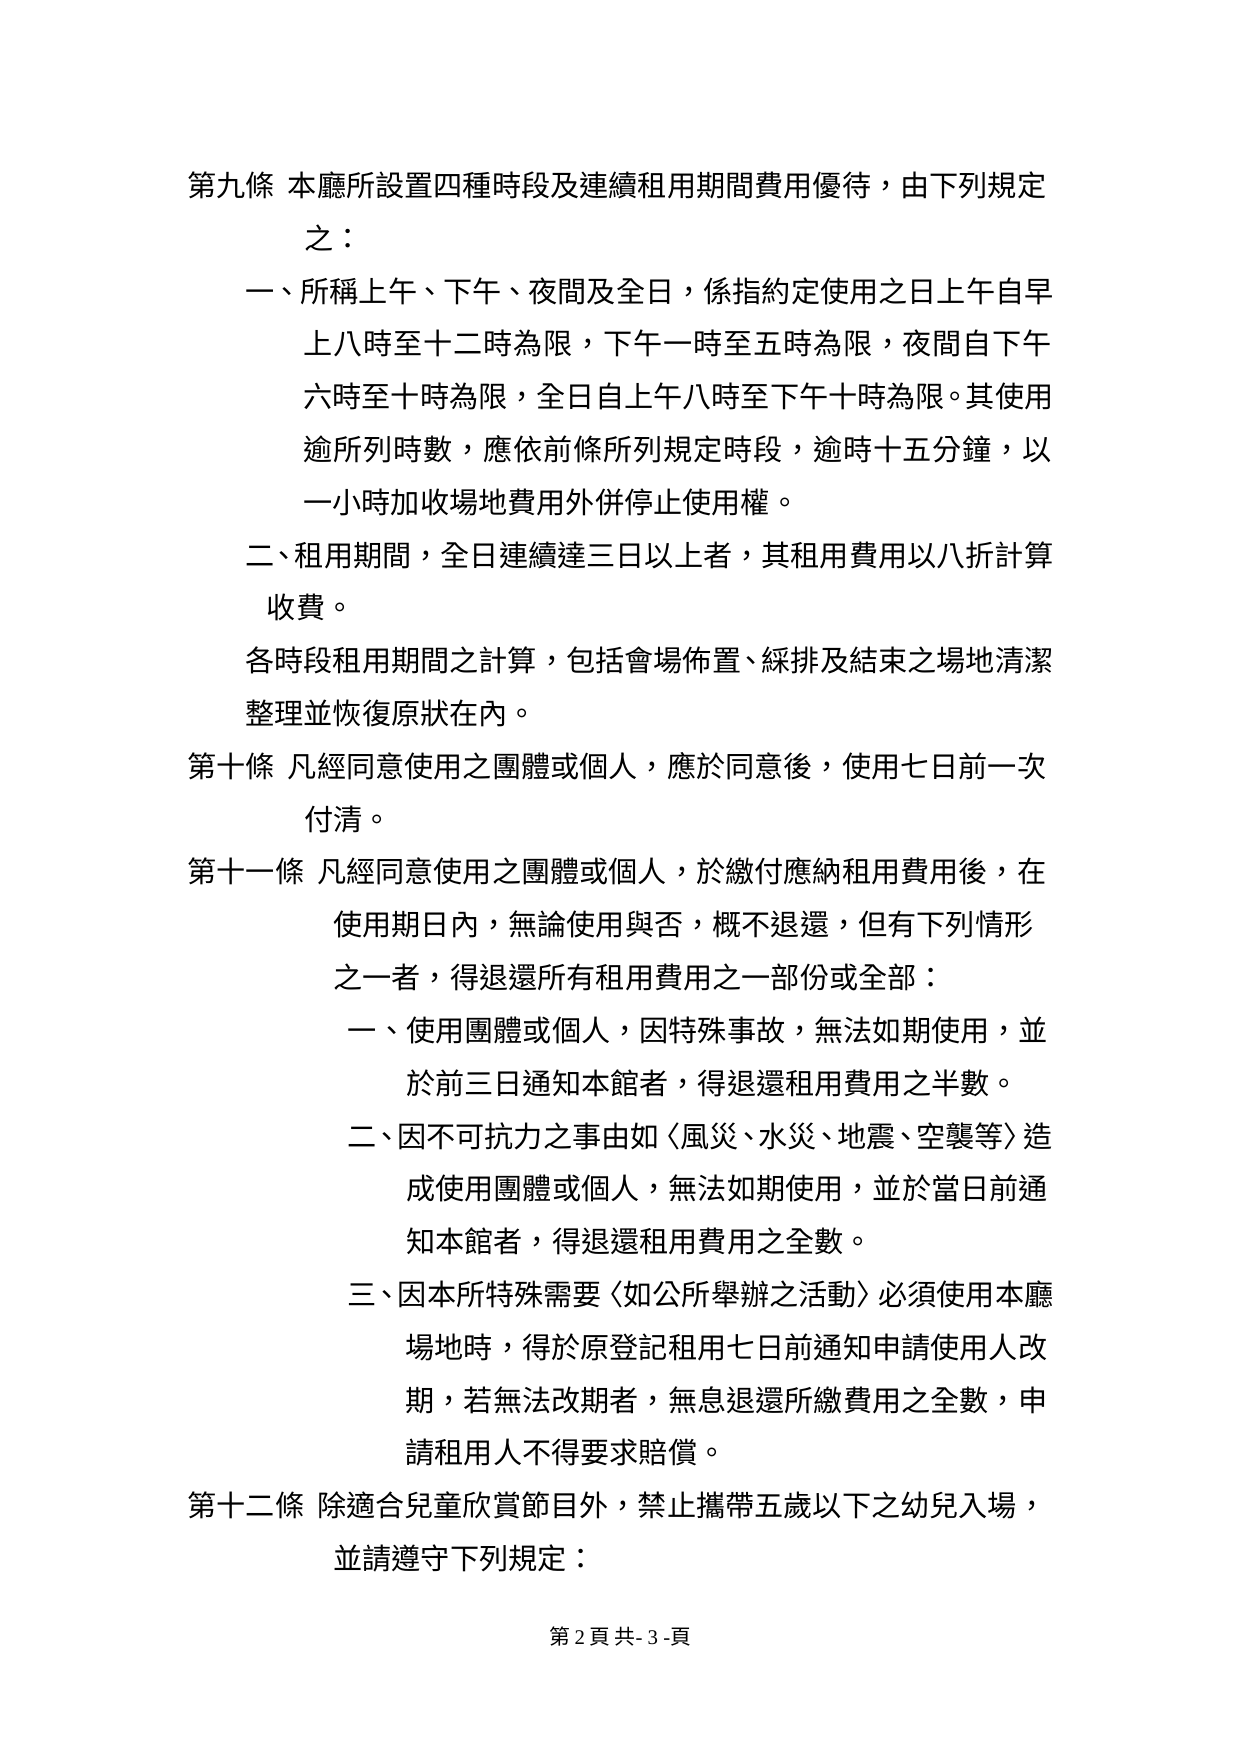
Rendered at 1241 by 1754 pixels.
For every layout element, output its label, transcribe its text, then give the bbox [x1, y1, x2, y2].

text 第九條 本廳所設置四種時段及連續租用期間費用優待，由下列規定之： [187, 162, 1053, 258]
text 一、所稱上午、下午、夜間及全日，係指約定使用之日上午自早上八時至十二時為限，下午一時至五時為限，夜間自下午六時至十時為限，全日自上午八時至下午十時為限。其使用逾所列時數，應依前條所列規定時段，逾時十五分鐘，以一小時加收場地費用外併停止使用權。 [245, 268, 1053, 522]
text 收費。 [237, 585, 1053, 627]
text 一、使用團體或個人，因特殊事故，無法如期使用，並於前三日通知本館者，得退還租用費用之半數。 [348, 1007, 1053, 1103]
text 三、因本所特殊需要〈如公所舉辦之活動〉必須使用本廳場地時，得於原登記租用七日前通知申請使用人改期，若無法改期者，無息退還所繳費用之全數，申請租用人不得要求賠償。 [347, 1272, 1053, 1472]
text 二、租用期間，全日連續達三日以上者，其租用費用以八折計算 [245, 532, 1053, 574]
text 各時段租用期間之計算，包括會場佈置、綵排及結束之場地清潔整理並恢復原狀在內。 [245, 638, 1053, 733]
text 第十條 凡經同意使用之團體或個人，應於同意後，使用七日前一次付清。 [187, 743, 1053, 838]
text 第十二條 除適合兒童欣賞節目外，禁止攜帶五歲以下之幼兒入場，並請遵守下列規定： [187, 1483, 1053, 1578]
text 第十一條 凡經同意使用之團體或個人，於繳付應納租用費用後，在使用期日內，無論使用與否，概不退還，但有下列情形之一者，得退還所有租用費用之一部份或全部： [187, 849, 1053, 997]
text 二、因不可抗力之事由如〈風災、水災、地震、空襲等〉造成使用團體或個人，無法如期使用，並於當日前通知本館者，得退還租用費用之全數。 [348, 1113, 1053, 1261]
